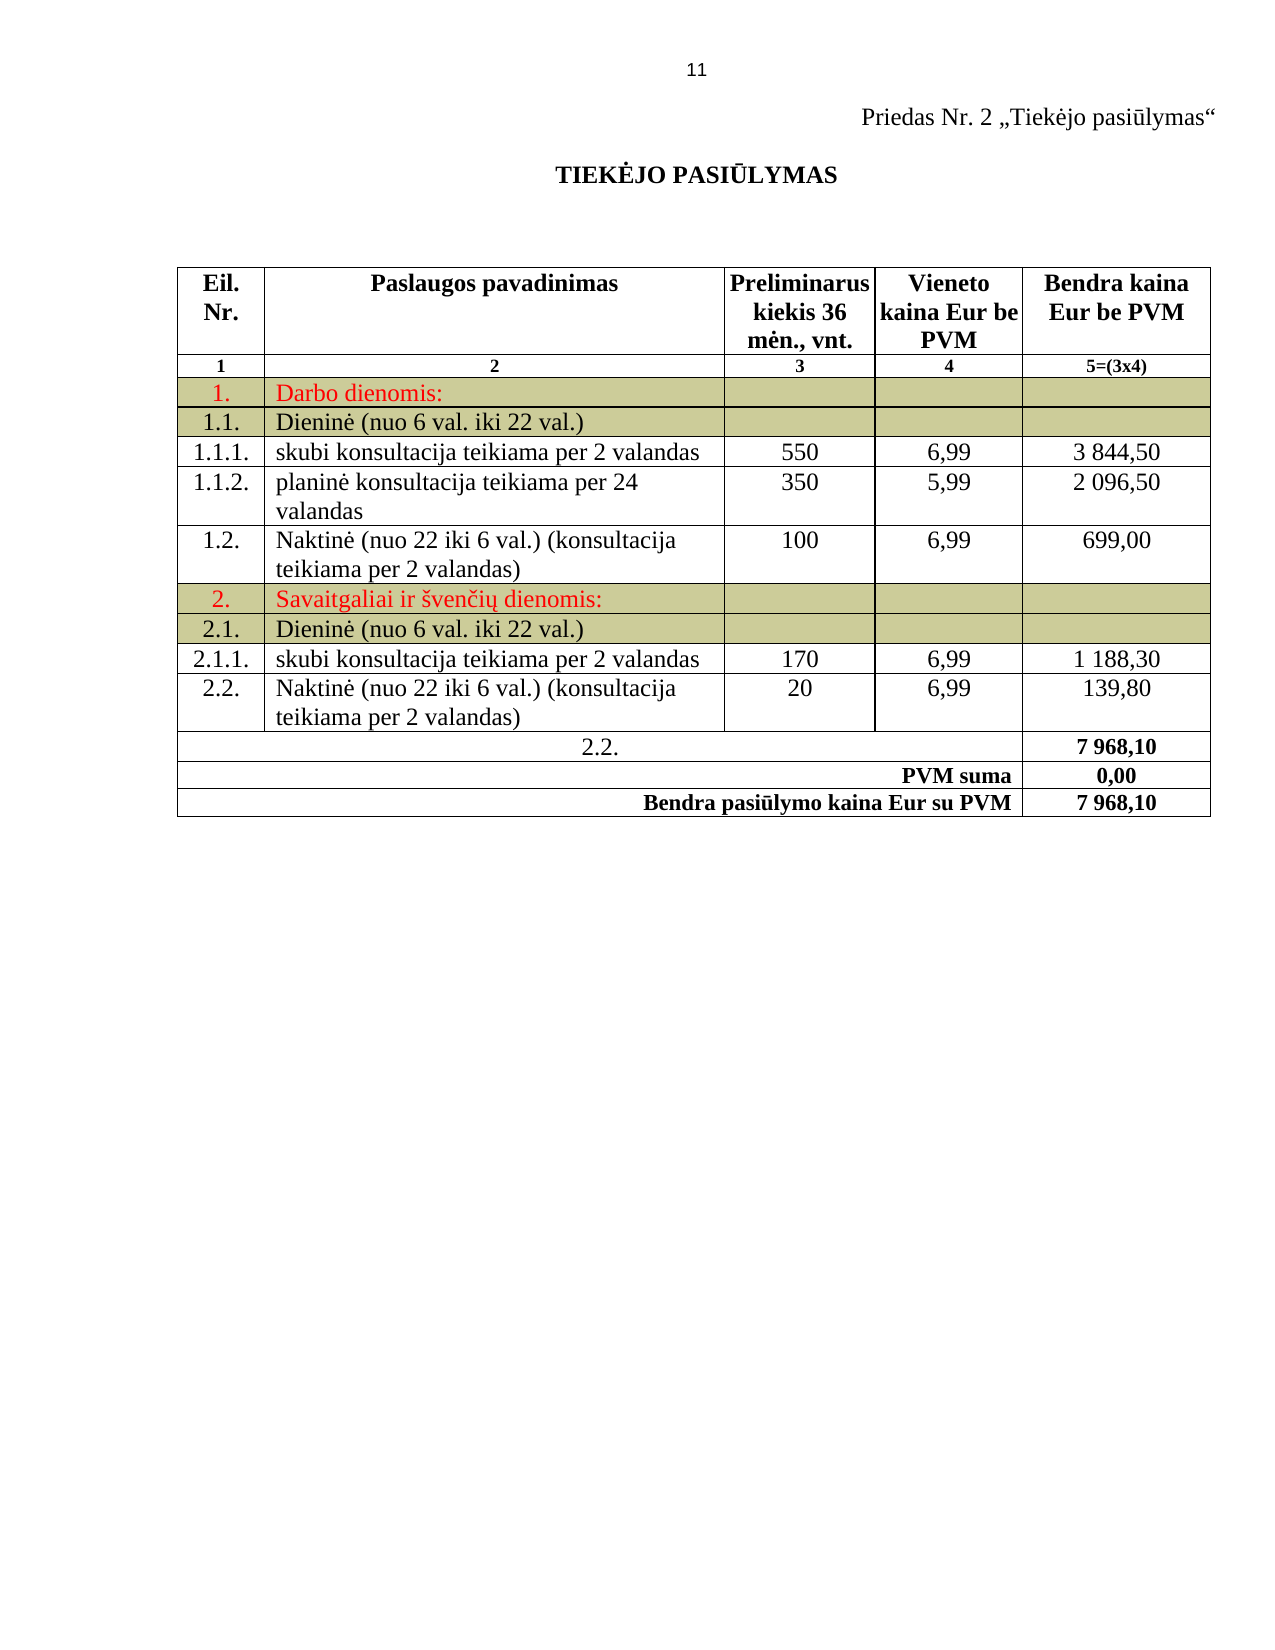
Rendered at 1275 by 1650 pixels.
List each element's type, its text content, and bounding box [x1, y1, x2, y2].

table_cell 2. [178, 584, 264, 613]
table_cell skubi konsultacija teikiama per 2 valandas [265, 644, 724, 672]
table_cell PVM suma [178, 762, 1022, 788]
table_cell 1.1.1. [178, 437, 264, 466]
table_cell 550 [725, 437, 874, 466]
table_cell 5=(3x4) [1023, 355, 1210, 377]
table_cell [725, 378, 874, 406]
table_cell [876, 614, 1022, 643]
table_cell skubi konsultacija teikiama per 2 valandas [265, 437, 724, 466]
table_cell Naktinė (nuo 22 iki 6 val.) (konsultacija teikiama per 2 valandas) [265, 674, 724, 731]
table_header Preliminarus kiekis 36 mėn., vnt. [725, 268, 874, 354]
table_header Vieneto kaina Eur be PVM [876, 268, 1022, 354]
table_cell 1. [178, 378, 264, 406]
table_cell 699,00 [1023, 526, 1210, 583]
table_cell [876, 584, 1022, 613]
table_cell 4 [876, 355, 1022, 377]
table_cell Dieninė (nuo 6 val. iki 22 val.) [265, 408, 724, 436]
table_cell 1 188,30 [1023, 644, 1210, 672]
table_cell 3 844,50 [1023, 437, 1210, 466]
table_cell 1.1. [178, 408, 264, 436]
table_cell 6,99 [876, 644, 1022, 672]
table_cell [725, 614, 874, 643]
table_cell 350 [725, 467, 874, 524]
table_cell [876, 378, 1022, 406]
table_cell 0,00 [1023, 762, 1210, 788]
table_cell Naktinė (nuo 22 iki 6 val.) (konsultacija teikiama per 2 valandas) [265, 526, 724, 583]
table_cell 1.1.2. [178, 467, 264, 524]
table_cell 2.1. [178, 614, 264, 643]
table_cell [725, 584, 874, 613]
table_cell 3 [725, 355, 874, 377]
table_cell 5,99 [876, 467, 1022, 524]
table_cell [1023, 408, 1210, 436]
table_cell 1 [178, 355, 264, 377]
table_cell 170 [725, 644, 874, 672]
table_header Bendra kaina Eur be PVM [1023, 268, 1210, 354]
table_cell [1023, 378, 1210, 406]
table_cell 139,80 [1023, 674, 1210, 731]
table_cell 2 096,50 [1023, 467, 1210, 524]
table_cell Bendra pasiūlymo kaina Eur su PVM [178, 789, 1022, 816]
table_header Eil. Nr. [178, 268, 264, 354]
table_cell Dieninė (nuo 6 val. iki 22 val.) [265, 614, 724, 643]
table_cell [1023, 584, 1210, 613]
table_cell 1.2. [178, 526, 264, 583]
table_cell 20 [725, 674, 874, 731]
table_cell 2.1.1. [178, 644, 264, 672]
table_cell 100 [725, 526, 874, 583]
table_cell [1023, 614, 1210, 643]
table_cell [725, 408, 874, 436]
table_cell 2.2. [178, 732, 1022, 761]
text Priedas Nr. 2 „Tiekėjo pasiūlymas“ [251, 102, 1216, 131]
table_header Paslaugos pavadinimas [265, 268, 724, 354]
table_cell 7 968,10 [1023, 789, 1210, 816]
table_cell 7 968,10 [1023, 732, 1210, 761]
table_cell 6,99 [876, 526, 1022, 583]
table_cell [876, 408, 1022, 436]
text TIEKĖJO PASIŪLYMAS [177, 160, 1216, 188]
table_cell Darbo dienomis: [265, 378, 724, 406]
table_cell 2 [265, 355, 724, 377]
table_cell 2.2. [178, 674, 264, 731]
table_cell 6,99 [876, 437, 1022, 466]
table_cell 6,99 [876, 674, 1022, 731]
table_cell Savaitgaliai ir švenčių dienomis: [265, 584, 724, 613]
table_cell planinė konsultacija teikiama per 24 valandas [265, 467, 724, 524]
